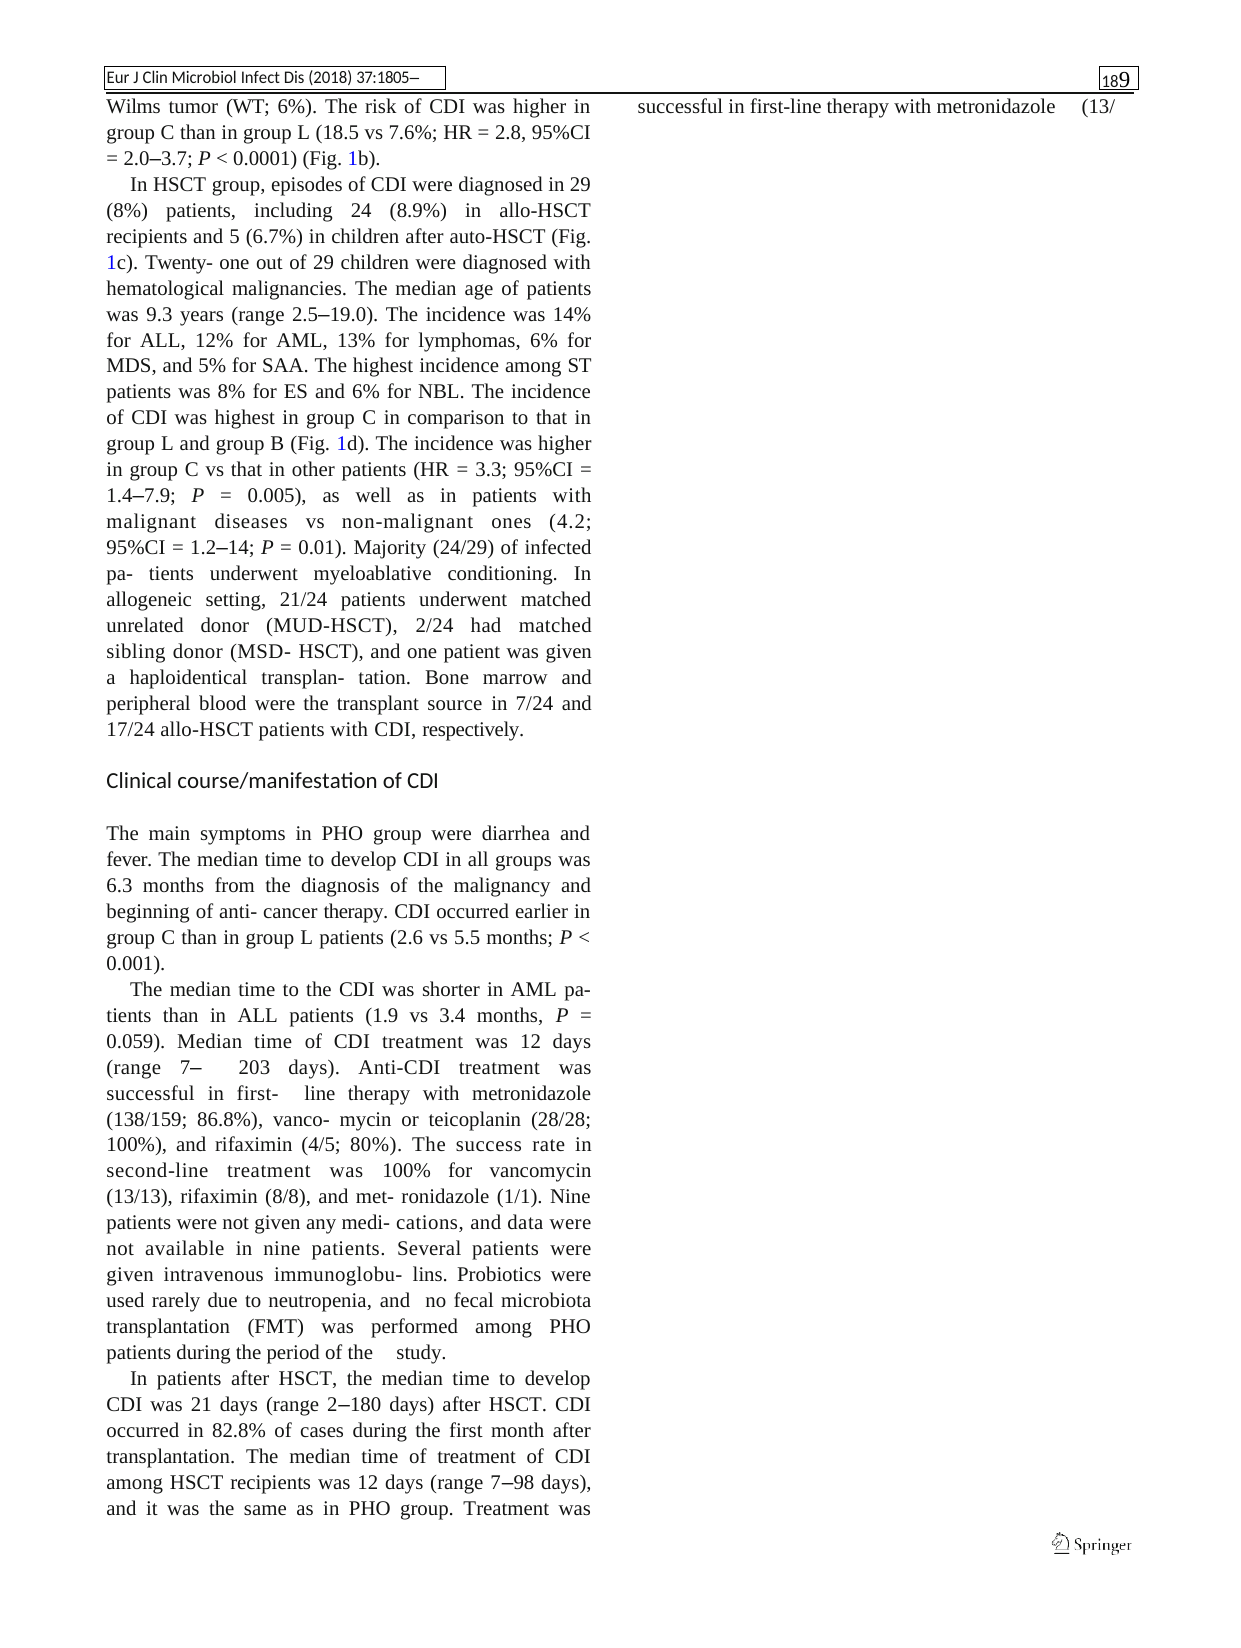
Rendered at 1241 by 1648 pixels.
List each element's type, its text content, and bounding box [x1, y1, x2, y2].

text In patients after HSCT, the median time to develop CDI was 21 days (range 2–180 days) after HSCT. CDI occurred in 82.8% of cases during the first month after transplantation. The median time of treatment of CDI among HSCT recipients was 12 days (range 7–98 days), and it was the same as in PHO group. Treatment was [106, 1366, 591, 1520]
text successful in first-line therapy with metronidazole (13/ [637, 94, 1135, 118]
text Wilms tumor (WT; 6%). The risk of CDI was higher in group C than in group L (18.5 vs 7.6%; HR = 2.8, 95%CI = 2.0–3.7; P < 0.0001) (Fig. 1b). [106, 94, 591, 170]
text In HSCT group, episodes of CDI were diagnosed in 29 (8%) patients, including 24 (8.9%) in allo-HSCT recipients and 5 (6.7%) in children after auto-HSCT (Fig. 1c). Twenty- one out of 29 children were diagnosed with hematological malignancies. The median age of patients was 9.3 years (range 2.5–19.0). The incidence was 14% for ALL, 12% for AML, 13% for lymphomas, 6% for MDS, and 5% for SAA. The highest incidence among ST patients was 8% for ES and 6% for NBL. The incidence of CDI was highest in group C in comparison to that in group L and group B (Fig. 1d). The incidence was higher in group C vs that in other patients (HR = 3.3; 95%CI = 1.4–7.9; P = 0.005), as well as in patients with malignant diseases vs non-malignant ones (4.2; 95%CI = 1.2–14; P = 0.01). Majority (24/29) of infected pa- tients underwent myeloablative conditioning. In allogeneic setting, 21/24 patients underwent matched unrelated donor (MUD-HSCT), 2/24 had matched sibling donor (MSD- HSCT), and one patient was given a haploidentical transplan- tation. Bone marrow and peripheral blood were the transplant source in 7/24 and 17/24 allo-HSCT patients with CDI, respectively. [106, 172, 592, 741]
subtitle Clinical course/manifestation of CDI [106, 766, 603, 794]
text The main symptoms in PHO group were diarrhea and fever. The median time to develop CDI in all groups was 6.3 months from the diagnosis of the malignancy and beginning of anti- cancer therapy. CDI occurred earlier in group C than in group L patients (2.6 vs 5.5 months; P < 0.001). [106, 821, 591, 974]
picture [1074, 1538, 1132, 1555]
text The median time to the CDI was shorter in AML pa- tients than in ALL patients (1.9 vs 3.4 months, P = 0.059). Median time of CDI treatment was 12 days (range 7– 203 days). Anti-CDI treatment was successful in first- line therapy with metronidazole (138/159; 86.8%), vanco- mycin or teicoplanin (28/28; 100%), and rifaximin (4/5; 80%). The success rate in second-line treatment was 100% for vancomycin (13/13), rifaximin (8/8), and met- ronidazole (1/1). Nine patients were not given any medi- cations, and data were not available in nine patients. Several patients were given intravenous immunoglobu- lins. Probiotics were used rarely due to neutropenia, and no fecal microbiota transplantation (FMT) was performed among PHO patients during the period of the study. [106, 977, 591, 1364]
picture [1051, 1532, 1070, 1554]
